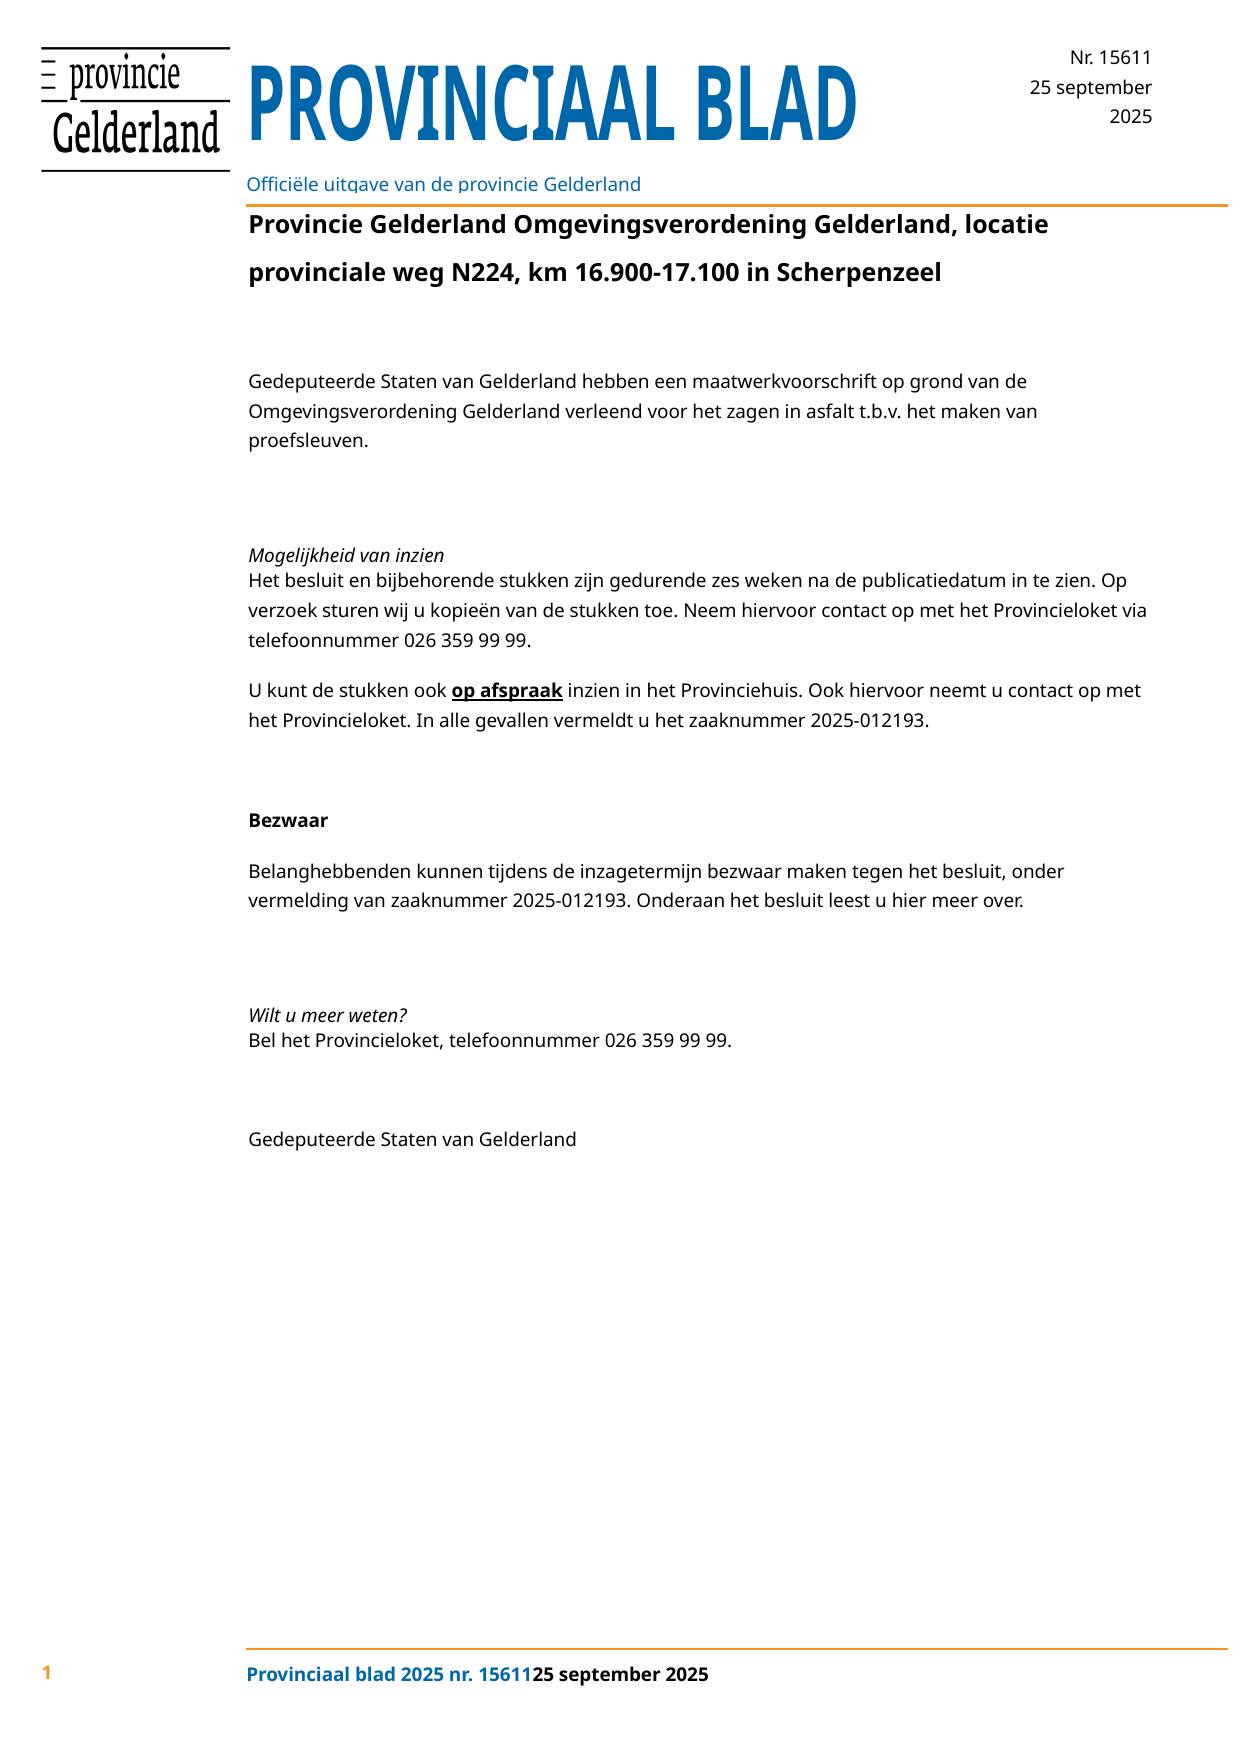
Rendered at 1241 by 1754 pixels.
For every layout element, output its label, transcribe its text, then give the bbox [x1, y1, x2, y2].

text Gedeputeerde Staten van Gelderland [248, 1126, 1152, 1152]
text Bezwaar [248, 808, 1152, 833]
text Het besluit en bijbehorende stukken zijn gedurende zes weken na de publicatiedatum in te zien. Op verzoek sturen wij u kopieën van de stukken toe. Neem hiervoor contact op met het Provincieloket via telefoonnummer 026 359 99 99. [248, 568, 1152, 652]
text Mogelijkheid van inzien [248, 542, 1152, 568]
text Provincie Gelderland Omgevingsverordening Gelderland, locatie provinciale weg N224, km 16.900-17.100 in Scherpenzeel [248, 207, 1152, 288]
text Wilt u meer weten? [248, 1002, 1152, 1028]
text Bel het Provincieloket, telefoonnummer 026 359 99 99. [248, 1028, 1152, 1053]
text U kunt de stukken ook op afspraak inzien in het Provinciehuis. Ook hiervoor neemt u contact op met het Provincieloket. In alle gevallen vermeldt u het zaaknummer 2025-012193. [248, 677, 1152, 732]
picture [41, 47, 231, 172]
text Belanghebbenden kunnen tijdens de inzagetermijn bezwaar maken tegen het besluit, onder vermelding van zaaknummer 2025-012193. Onderaan het besluit leest u hier meer over. [248, 858, 1152, 913]
text Gedeputeerde Staten van Gelderland hebben een maatwerkvoorschrift op grond van de Omgevingsverordening Gelderland verleend voor het zagen in asfalt t.b.v. het maken van proefsleuven. [248, 368, 1152, 453]
